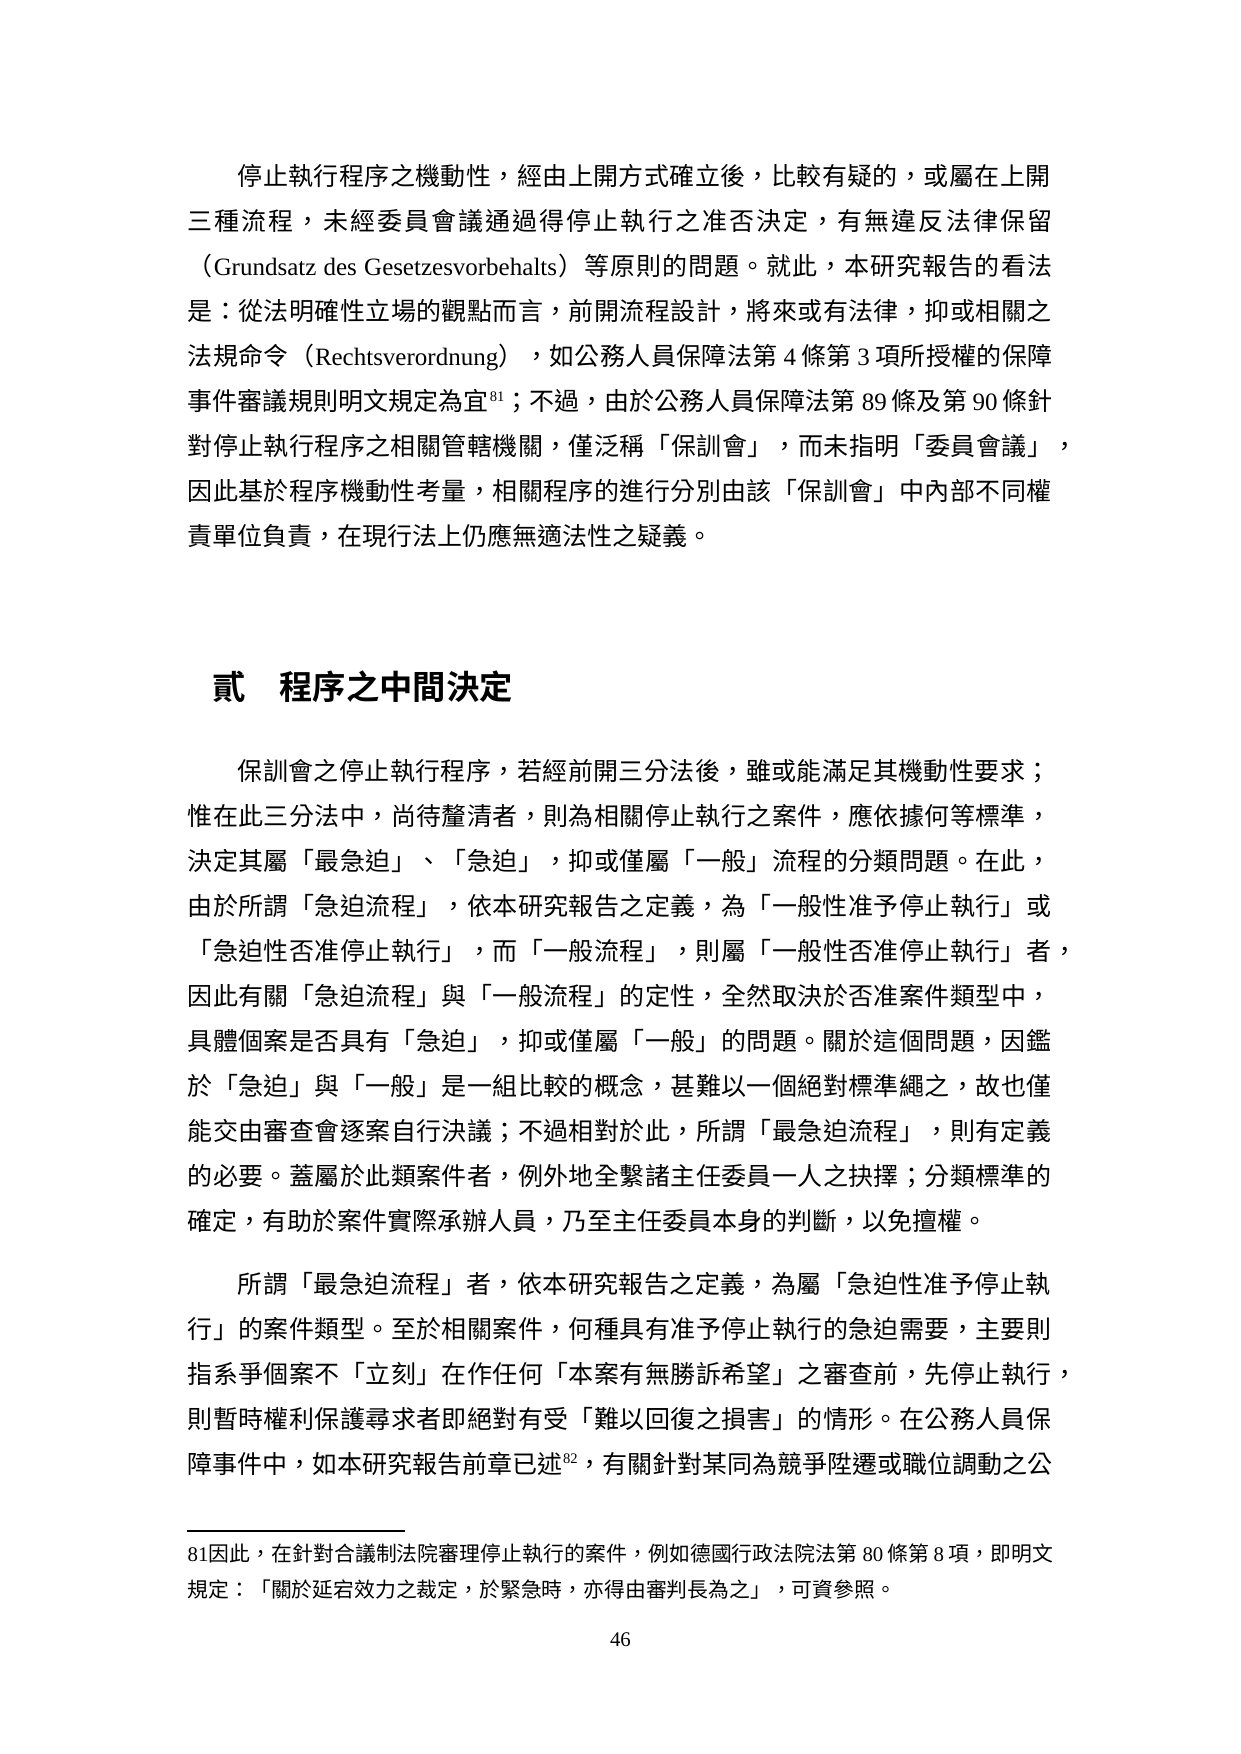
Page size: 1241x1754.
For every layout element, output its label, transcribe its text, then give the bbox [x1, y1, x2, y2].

text 停止執行程序之機動性，經由上開方式確立後，比較有疑的，或屬在上開三種流程，未經委員會議通過得停止執行之准否決定，有無違反法律保留（Grundsatz des Gesetzesvorbehalts）等原則的問題。就此，本研究報告的看法是：從法明確性立場的觀點而言，前開流程設計，將來或有法律，抑或相關之法規命令（Rechtsverordnung），如公務人員保障法第4條第3項所授權的保障事件審議規則明文規定為宜；不過，由於公務人員保障法第89條及第90條針對停止執行程序之相關管轄機關，僅泛稱「保訓會」，而未指明「委員會議」，因此基於程序機動性考量，相關程序的進行分別由該「保訓會」中內部不同權責單位負責，在現行法上仍應無適法性之疑義。 [187, 150, 1053, 547]
text 因此，在針對合議制法院審理停止執行的案件，例如德國行政法院法第80條第8項，即明文規定：「關於延宕效力之裁定，於緊急時，亦得由審判長為之」，可資參照。 [187, 1537, 1053, 1604]
text 貳 程序之中間決定 [212, 641, 1053, 716]
text 保訓會之停止執行程序，若經前開三分法後，雖或能滿足其機動性要求；惟在此三分法中，尚待釐清者，則為相關停止執行之案件，應依據何等標準，決定其屬「最急迫」、「急迫」，抑或僅屬「一般」流程的分類問題。在此，由於所謂「急迫流程」，依本研究報告之定義，為「一般性准予停止執行」或「急迫性否准停止執行」，而「一般流程」，則屬「一般性否准停止執行」者，因此有關「急迫流程」與「一般流程」的定性，全然取決於否准案件類型中，具體個案是否具有「急迫」，抑或僅屬「一般」的問題。關於這個問題，因鑑於「急迫」與「一般」是一組比較的概念，甚難以一個絕對標準繩之，故也僅能交由審查會逐案自行決議；不過相對於此，所謂「最急迫流程」，則有定義的必要。蓋屬於此類案件者，例外地全繫諸主任委員一人之抉擇；分類標準的確定，有助於案件實際承辦人員，乃至主任委員本身的判斷，以免擅權。 [187, 744, 1053, 1232]
text 所謂「最急迫流程」者，依本研究報告之定義，為屬「急迫性准予停止執行」的案件類型。至於相關案件，何種具有准予停止執行的急迫需要，主要則指系爭個案不「立刻」在作任何「本案有無勝訴希望」之審查前，先停止執行，則暫時權利保護尋求者即絕對有受「難以回復之損害」的情形。在公務人員保障事件中，如本研究報告前章已述，有關針對某同為競爭陞遷或職位調動之公務員取得該陞遷或職位調動的行政處分或其他處置，而由落敗之公務員提起復審，抑或申訴、再申訴及請求調處的案件，即屬這種案件類型；蓋吾人若堅持通說所謂「職務安定性」原則，則該處分或其他處置一旦執行而落實，落敗之公務員即難再以任何救濟手段，質疑勝選公務員之陞遷或職位調動的合法性。準此，是類案件，依其特性，自有先以「難以回復之損害」為由，迅速停止執行，而適用本研究報告前開「最急迫流程」的必要，以避免用人機關先惡意執行相關處分或其他處置，造成既成事實。 [187, 1258, 1053, 1475]
